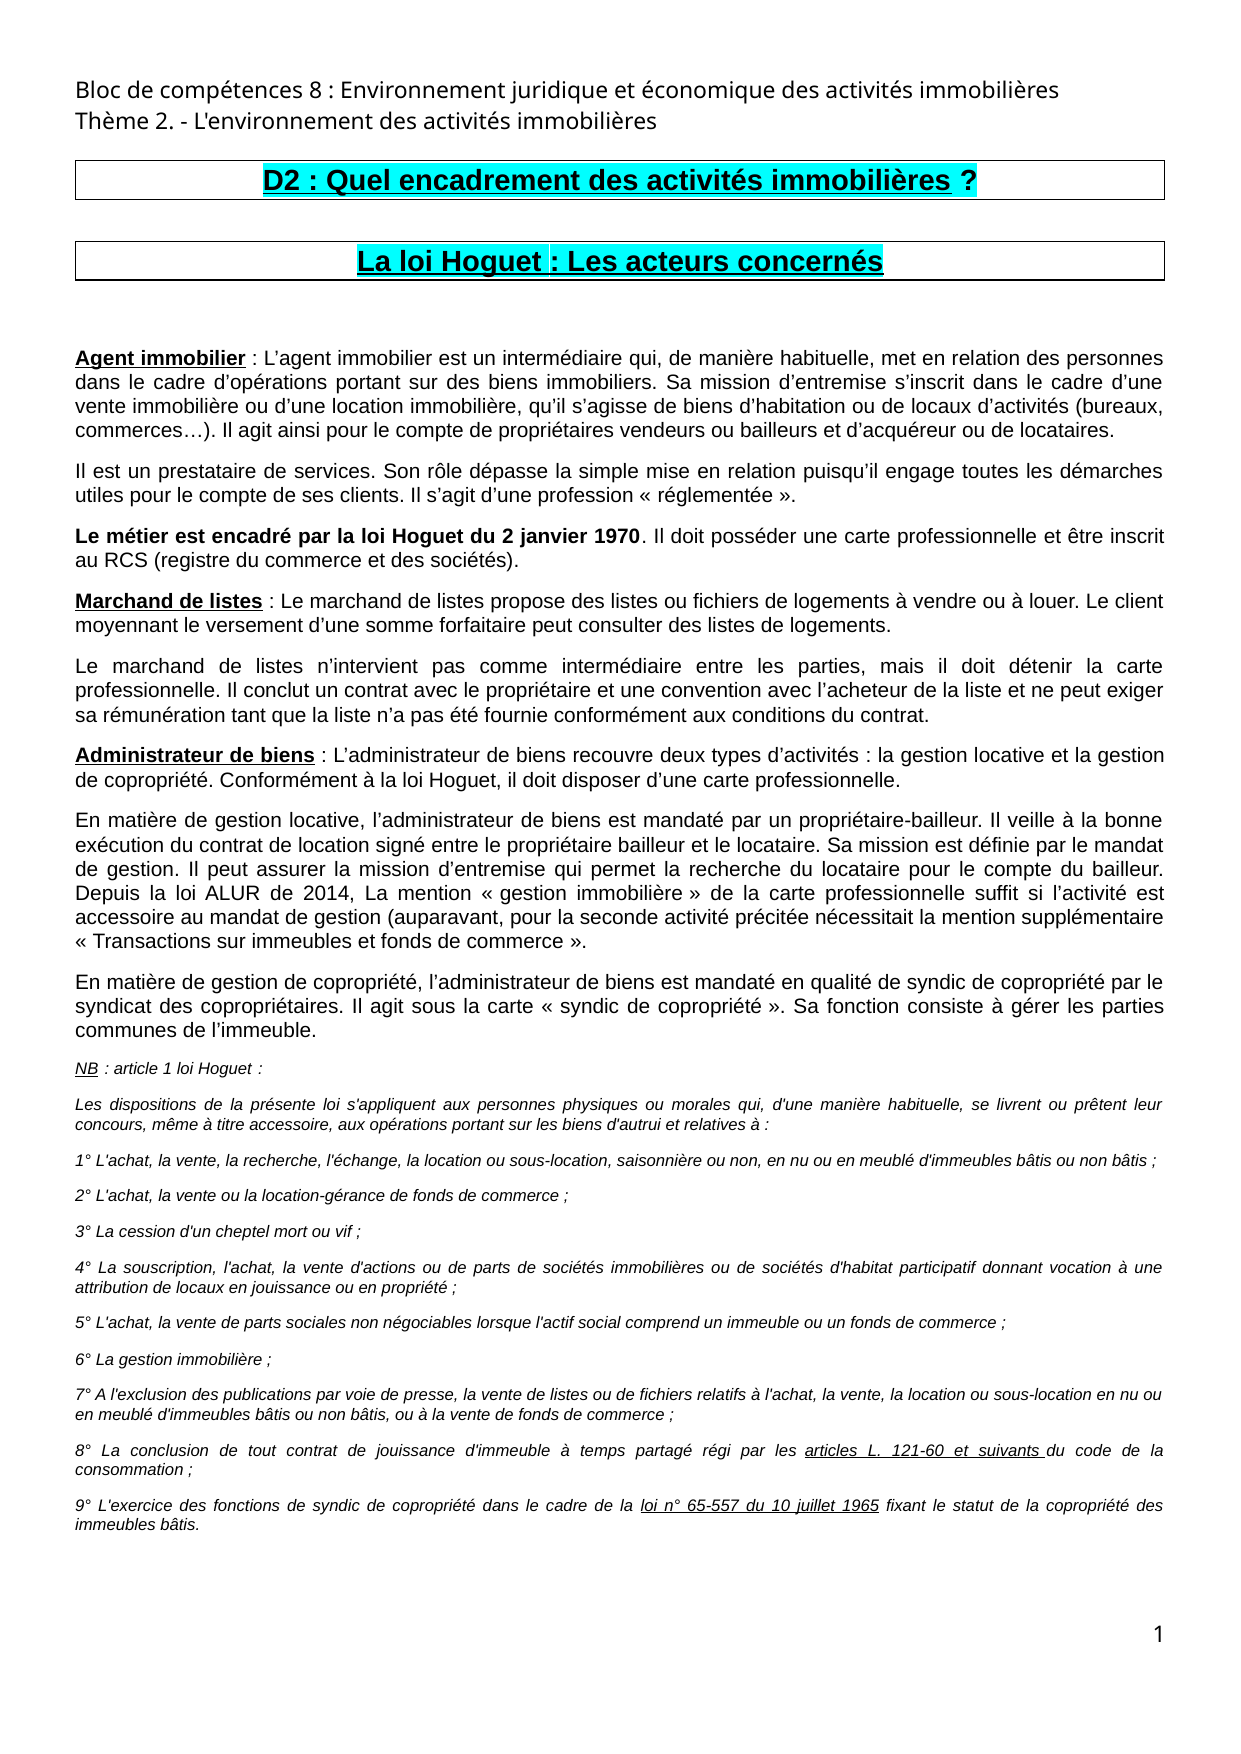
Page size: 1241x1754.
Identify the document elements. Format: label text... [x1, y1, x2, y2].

text Le marchand de listes n’intervient pas comme intermédiaire entre les parties, mais il doit détenir la carte professionnelle. Il conclut un contrat avec le propriétaire et une convention avec l’acheteur de la liste et ne peut exiger sa rémunération tant que la liste n’a pas été fournie conformément aux conditions du contrat. [75, 654, 1165, 726]
text 2° L'achat, la vente ou la location-gérance de fonds de commerce ; [75, 1186, 1165, 1205]
text 6° La gestion immobilière ; [75, 1349, 1165, 1368]
text 7° A l'exclusion des publications par voie de presse, la vente de listes ou de fichiers relatifs à l'achat, la vente, la location ou sous-location en nu ou en meublé d'immeubles bâtis ou non bâtis, ou à la vente de fonds de commerce ; [75, 1385, 1165, 1424]
text Le métier est encadré par la loi Hoguet du 2 janvier 1970. Il doit posséder une carte professionnelle et être inscrit au RCS (registre du commerce et des sociétés). [75, 524, 1165, 572]
text Il est un prestataire de services. Son rôle dépasse la simple mise en relation puisqu’il engage toutes les démarches utiles pour le compte de ses clients. Il s’agit d’une profession « réglementée ». [75, 459, 1165, 507]
text Agent immobilier : L’agent immobilier est un intermédiaire qui, de manière habituelle, met en relation des personnes dans le cadre d’opérations portant sur des biens immobiliers. Sa mission d’entremise s’inscrit dans le cadre d’une vente immobilière ou d’une location immobilière, qu’il s’agisse de biens d’habitation ou de locaux d’activités (bureaux, commerces…). Il agit ainsi pour le compte de propriétaires vendeurs ou bailleurs et d’acquéreur ou de locataires. [75, 346, 1165, 442]
text 1° L'achat, la vente, la recherche, l'échange, la location ou sous-location, saisonnière ou non, en nu ou en meublé d'immeubles bâtis ou non bâtis ; [75, 1150, 1165, 1169]
text NB : article 1 loi Hoguet : [75, 1059, 1165, 1078]
text 9° L'exercice des fonctions de syndic de copropriété dans le cadre de la loi n° 65-557 du 10 juillet 1965 fixant le statut de la copropriété des immeubles bâtis. [75, 1496, 1165, 1534]
text Administrateur de biens : L’administrateur de biens recouvre deux types d’activités : la gestion locative et la gestion de copropriété. Conformément à la loi Hoguet, il doit disposer d’une carte professionnelle. [75, 743, 1165, 791]
text 5° L'achat, la vente de parts sociales non négociables lorsque l'actif social comprend un immeuble ou un fonds de commerce ; [75, 1313, 1165, 1332]
text La loi Hoguet : Les acteurs concernés [76, 242, 1164, 279]
text D2 : Quel encadrement des activités immobilières ? [76, 161, 1164, 199]
text 8° La conclusion de tout contrat de jouissance d'immeuble à temps partagé régi par les articles L. 121-60 et suivants du code de la consommation ; [75, 1440, 1165, 1479]
text 4° La souscription, l'achat, la vente d'actions ou de parts de sociétés immobilières ou de sociétés d'habitat participatif donnant vocation à une attribution de locaux en jouissance ou en propriété ; [75, 1258, 1165, 1297]
text 3° La cession d'un cheptel mort ou vif ; [75, 1222, 1165, 1241]
text En matière de gestion locative, l’administrateur de biens est mandaté par un propriétaire-bailleur. Il veille à la bonne exécution du contrat de location signé entre le propriétaire bailleur et le locataire. Sa mission est définie par le mandat de gestion. Il peut assurer la mission d’entremise qui permet la recherche du locataire pour le compte du bailleur. Depuis la loi ALUR de 2014, La mention « gestion immobilière » de la carte professionnelle suffit si l’activité est accessoire au mandat de gestion (auparavant, pour la seconde activité précitée nécessitait la mention supplémentaire « Transactions sur immeubles et fonds de commerce ». [75, 808, 1165, 953]
text Marchand de listes : Le marchand de listes propose des listes ou fichiers de logements à vendre ou à louer. Le client moyennant le versement d’une somme forfaitaire peut consulter des listes de logements. [75, 589, 1165, 637]
text En matière de gestion de copropriété, l’administrateur de biens est mandaté en qualité de syndic de copropriété par le syndicat des copropriétaires. Il agit sous la carte « syndic de copropriété ». Sa fonction consiste à gérer les parties communes de l’immeuble. [75, 970, 1165, 1042]
text Les dispositions de la présente loi s'appliquent aux personnes physiques ou morales qui, d'une manière habituelle, se livrent ou prêtent leur concours, même à titre accessoire, aux opérations portant sur les biens d'autrui et relatives à : [75, 1095, 1165, 1133]
